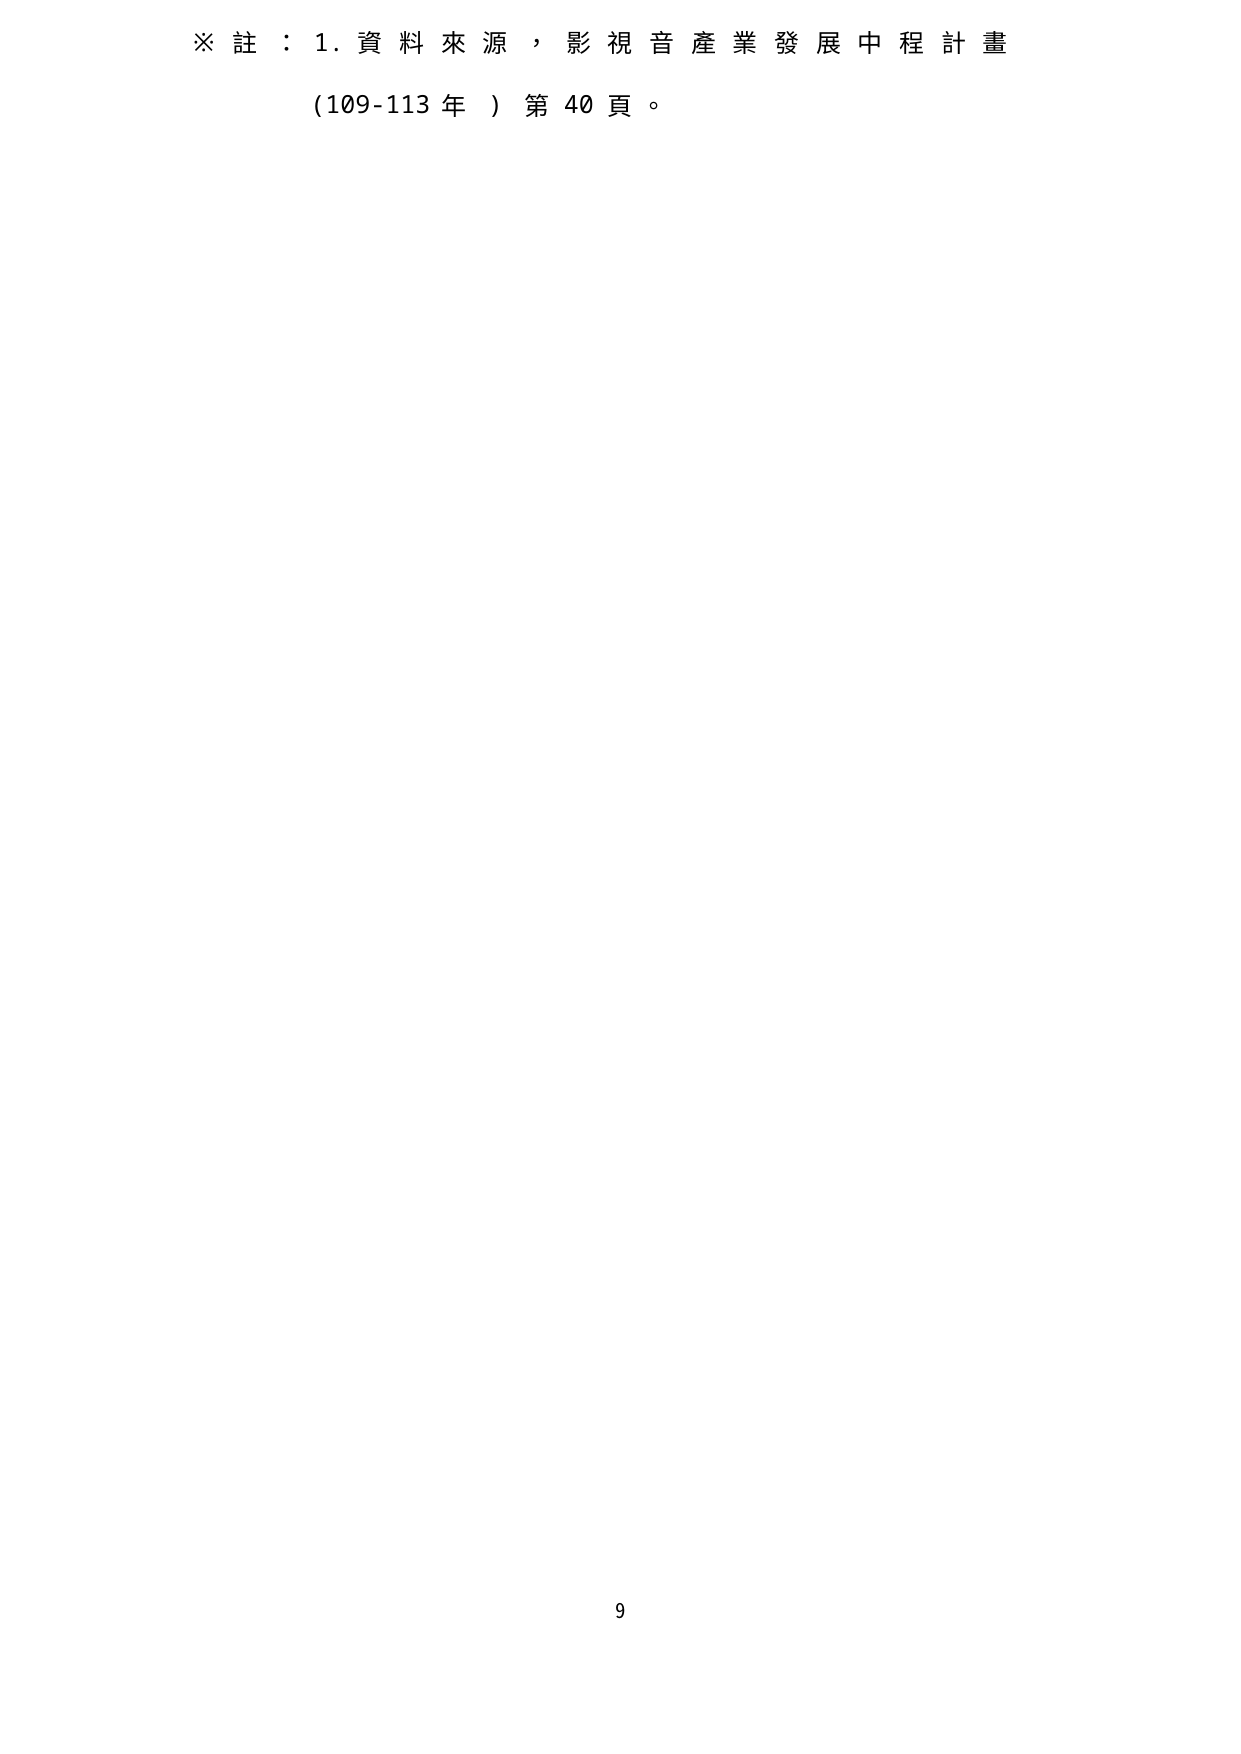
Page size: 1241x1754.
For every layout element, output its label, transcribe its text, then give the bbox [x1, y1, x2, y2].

text ※註：1.資料來源，影視音產業發展中程計畫(109-113年)第40頁。 [183, 0, 1058, 125]
